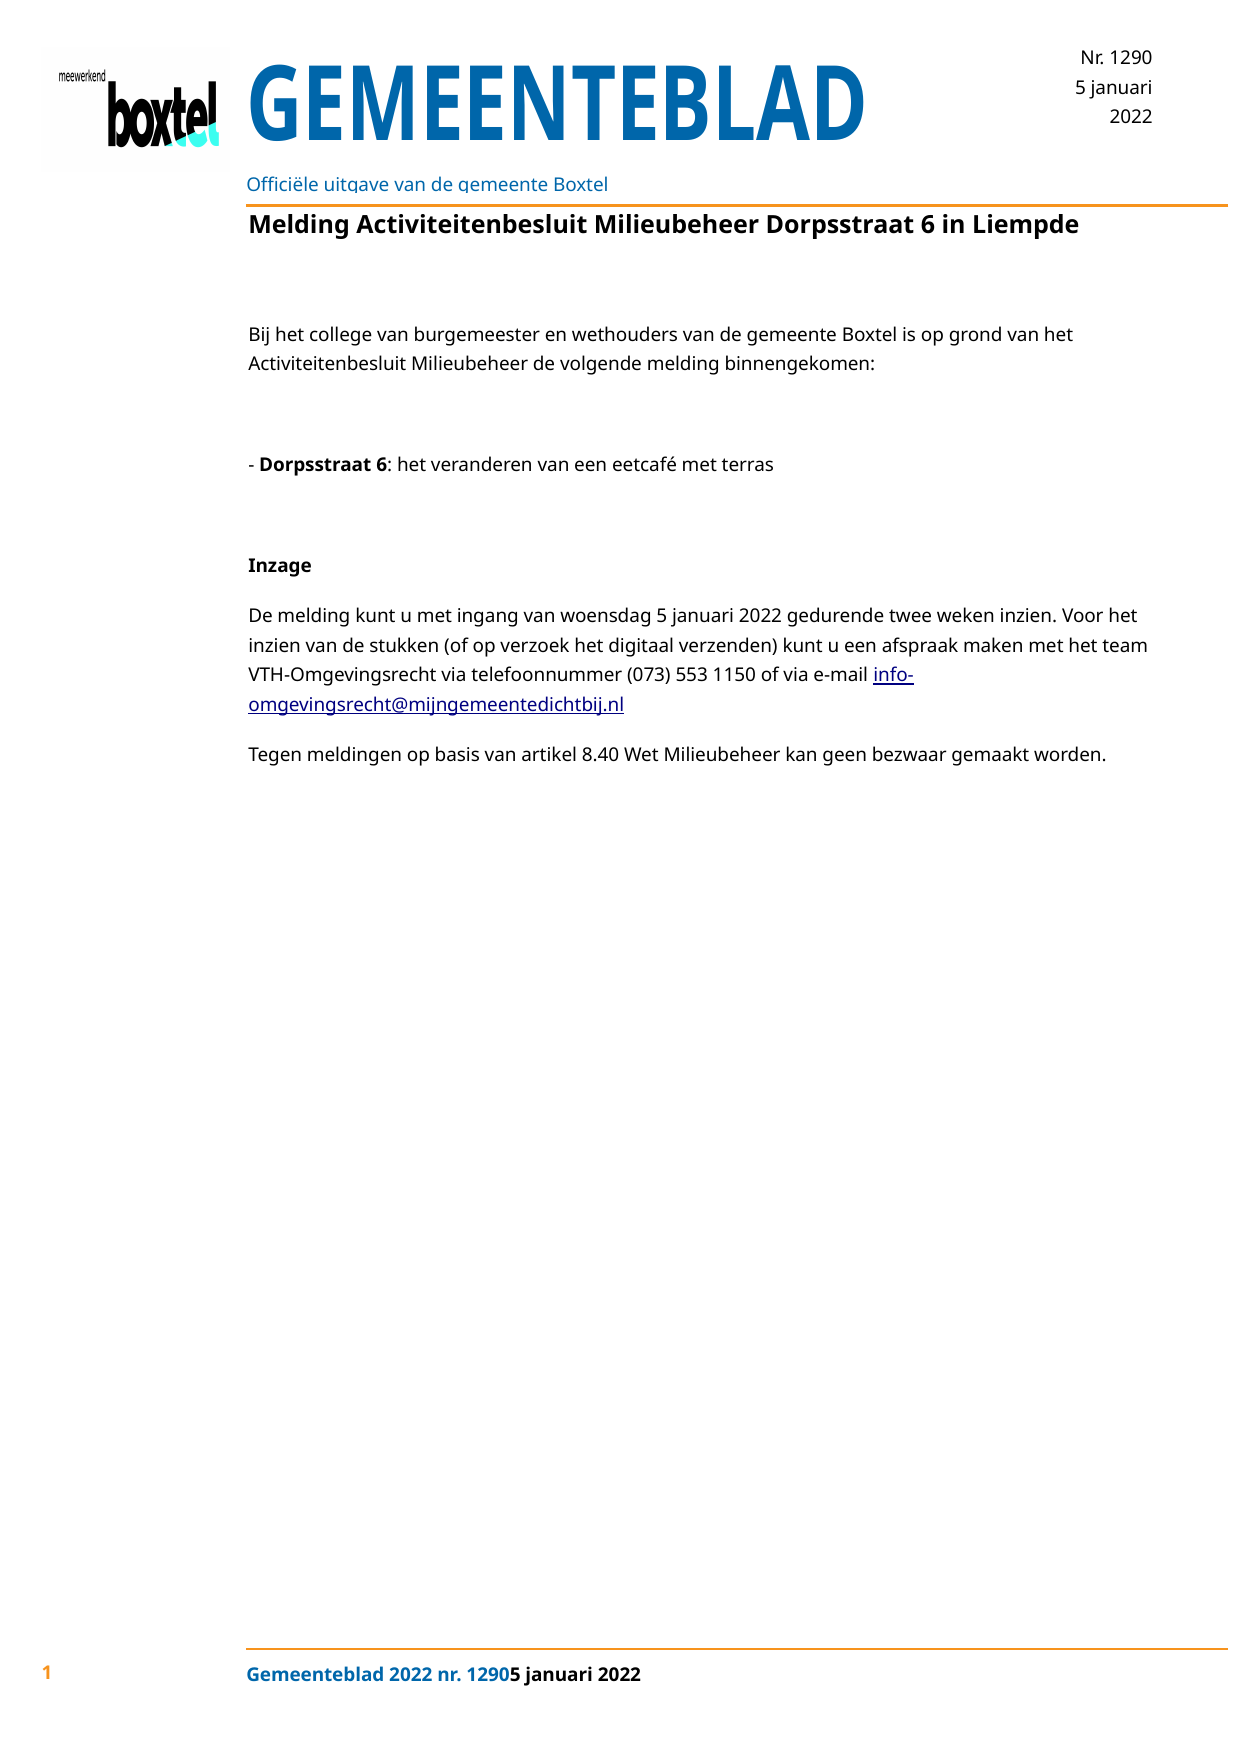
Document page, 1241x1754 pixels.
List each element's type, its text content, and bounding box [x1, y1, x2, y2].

text Melding Activiteitenbesluit Milieubeheer Dorpsstraat 6 in Liempde [248, 207, 1152, 241]
text Bij het college van burgemeester en wethouders van de gemeente Boxtel is op grond van het Activiteitenbesluit Milieubeheer de volgende melding binnengekomen: [248, 321, 1152, 376]
text De melding kunt u met ingang van woensdag 5 januari 2022 gedurende twee weken inzien. Voor het inzien van de stukken (of op verzoek het digitaal verzenden) kunt u een afspraak maken met het team VTH-Omgevingsrecht via telefoonnummer (073) 553 1150 of via e-mail info-omgevingsrecht@mijngemeentedichtbij.nl [248, 602, 1152, 717]
picture [41, 47, 231, 172]
text Inzage [248, 552, 1152, 578]
text - Dorpsstraat 6: het veranderen van een eetcafé met terras [248, 451, 1152, 477]
text Tegen meldingen op basis van artikel 8.40 Wet Milieubeheer kan geen bezwaar gemaakt worden. [248, 742, 1152, 767]
